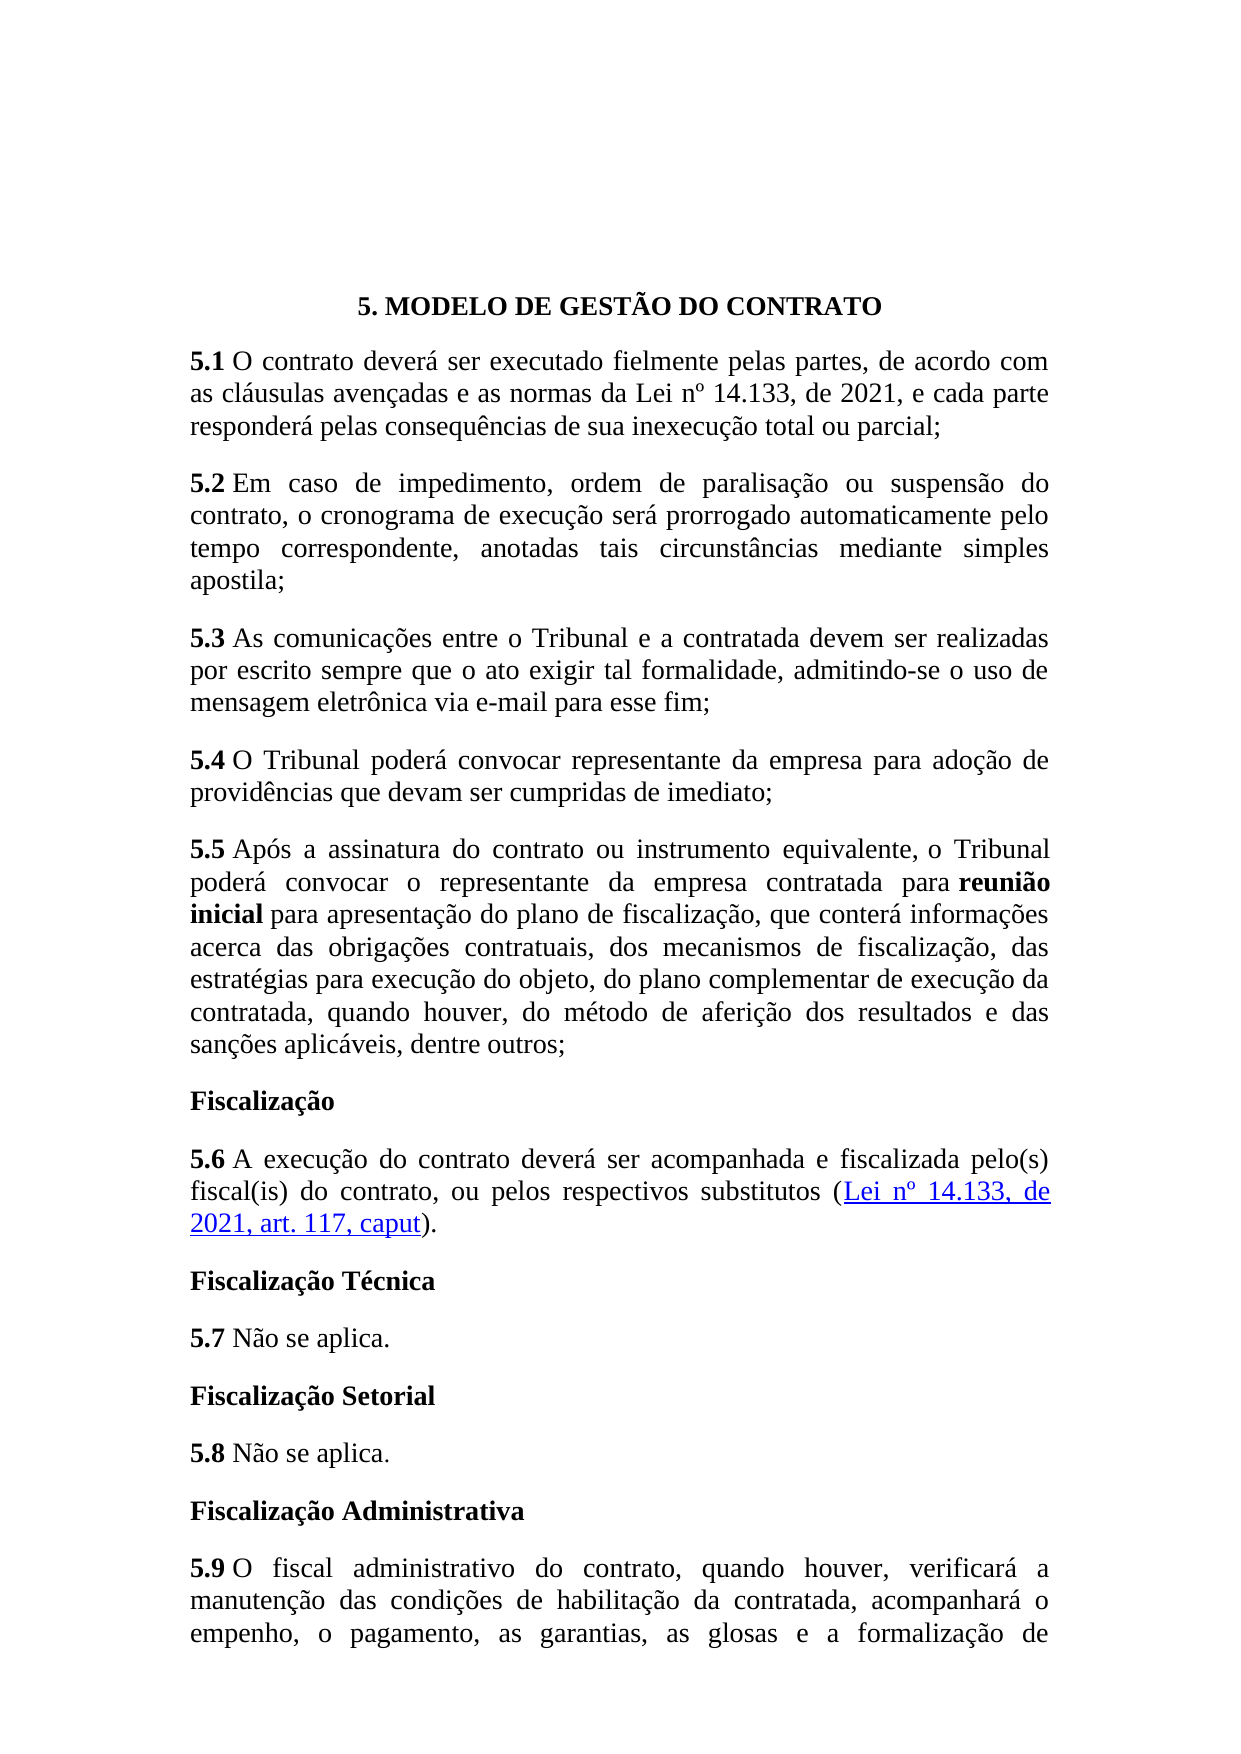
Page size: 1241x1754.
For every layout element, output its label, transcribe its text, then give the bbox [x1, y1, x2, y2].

text 5.9 O fiscal administrativo do contrato, quando houver, verificará a manutenção das condições de habilitação da contratada, acompanhará o empenho, o pagamento, as garantias, as glosas e a formalização de [190, 1551, 1051, 1648]
text 5.4 O Tribunal poderá convocar representante da empresa para adoção de providências que devam ser cumpridas de imediato; [190, 743, 1051, 808]
text 5.3 As comunicações entre o Tribunal e a contratada devem ser realizadas por escrito sempre que o ato exigir tal formalidade, admitindo-se o uso de mensagem eletrônica via e-mail para esse fim; [190, 621, 1051, 718]
text Fiscalização [190, 1084, 1051, 1117]
text 5.8 Não se aplica. [190, 1436, 1051, 1468]
text Fiscalização Técnica [190, 1264, 1051, 1296]
text 5.5 Após a assinatura do contrato ou instrumento equivalente, o Tribunal poderá convocar o representante da empresa contratada para reunião inicial para apresentação do plano de fiscalização, que conterá informações acerca das obrigações contratuais, dos mecanismos de fiscalização, das estratégias para execução do objeto, do plano complementar de execução da contratada, quando houver, do método de aferição dos resultados e das sanções aplicáveis, dentre outros; [190, 833, 1051, 1059]
text Fiscalização Administrativa [190, 1493, 1051, 1526]
text 5. MODELO DE GESTÃO DO CONTRATO [177, 290, 1063, 321]
text 5.1 O contrato deverá ser executado fielmente pelas partes, de acordo com as cláusulas avençadas e as normas da Lei nº 14.133, de 2021, e cada parte responderá pelas consequências de sua inexecução total ou parcial; [190, 344, 1051, 441]
text 5.6 A execução do contrato deverá ser acompanhada e fiscalizada pelo(s) fiscal(is) do contrato, ou pelos respectivos substitutos (Lei nº 14.133, de 2021, art. 117, caput). [190, 1142, 1051, 1239]
text 5.2 Em caso de impedimento, ordem de paralisação ou suspensão do contrato, o cronograma de execução será prorrogado automaticamente pelo tempo correspondente, anotadas tais circunstâncias mediante simples apostila; [190, 466, 1051, 596]
text Fiscalização Setorial [190, 1379, 1051, 1411]
text 5.7 Não se aplica. [190, 1321, 1051, 1354]
